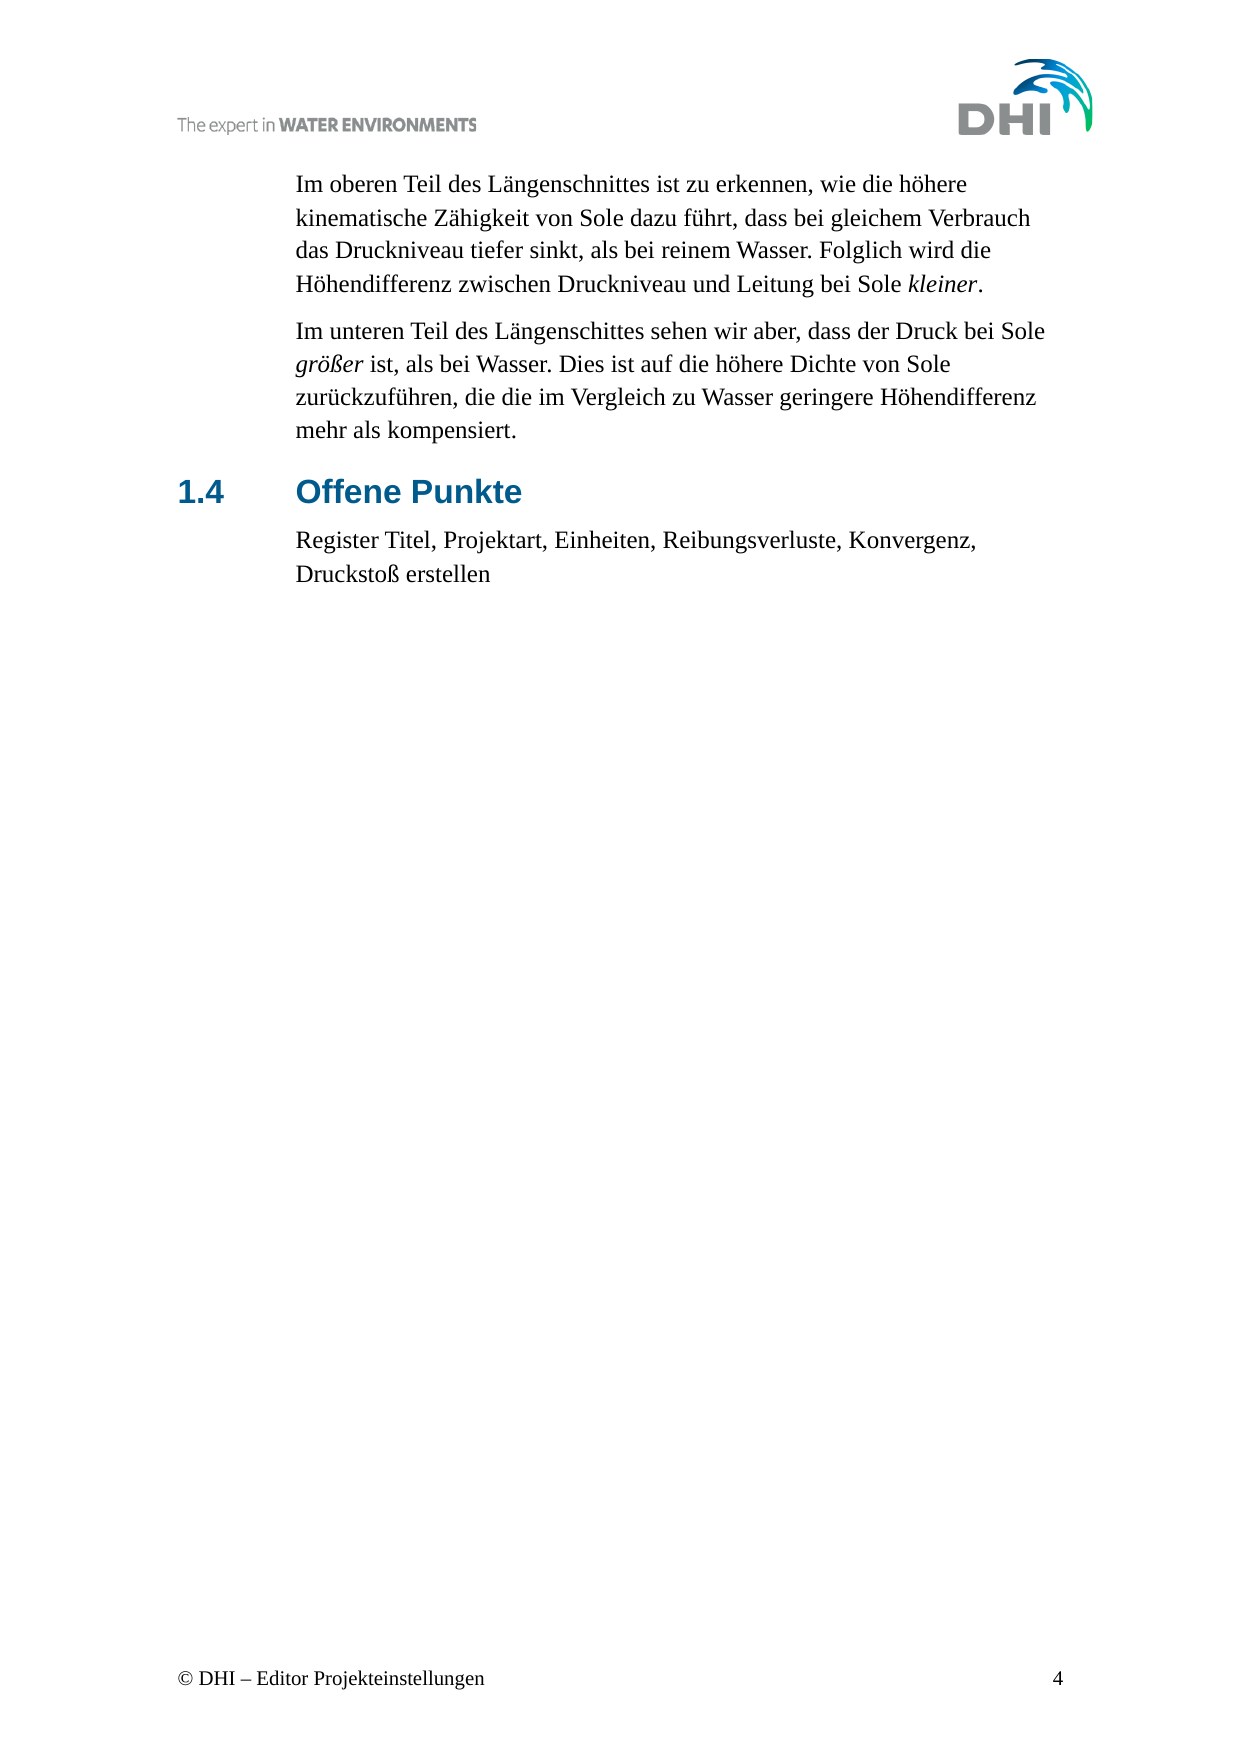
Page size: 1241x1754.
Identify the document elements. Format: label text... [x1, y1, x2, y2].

text Im unteren Teil des Längenschittes sehen wir aber, dass der Druck bei Sole größer ist, als bei Wasser. Dies ist auf die höhere Dichte von Sole zurückzuführen, die die im Vergleich zu Wasser geringere Höhendifferenz mehr als kompensiert. [295, 316, 1063, 444]
text Im oberen Teil des Längenschnittes ist zu erkennen, wie die höhere kinematische Zähigkeit von Sole dazu führt, dass bei gleichem Verbrauch das Druckniveau tiefer sinkt, als bei reinem Wasser. Folglich wird die Höhendifferenz zwischen Druckniveau und Leitung bei Sole kleiner. [295, 169, 1063, 297]
picture [177, 117, 477, 135]
text Register Titel, Projektart, Einheiten, Reibungsverluste, Konvergenz, Druckstoß erstellen [295, 526, 1063, 587]
picture [958, 59, 1093, 135]
subtitle Offene Punkte [177, 472, 1063, 511]
